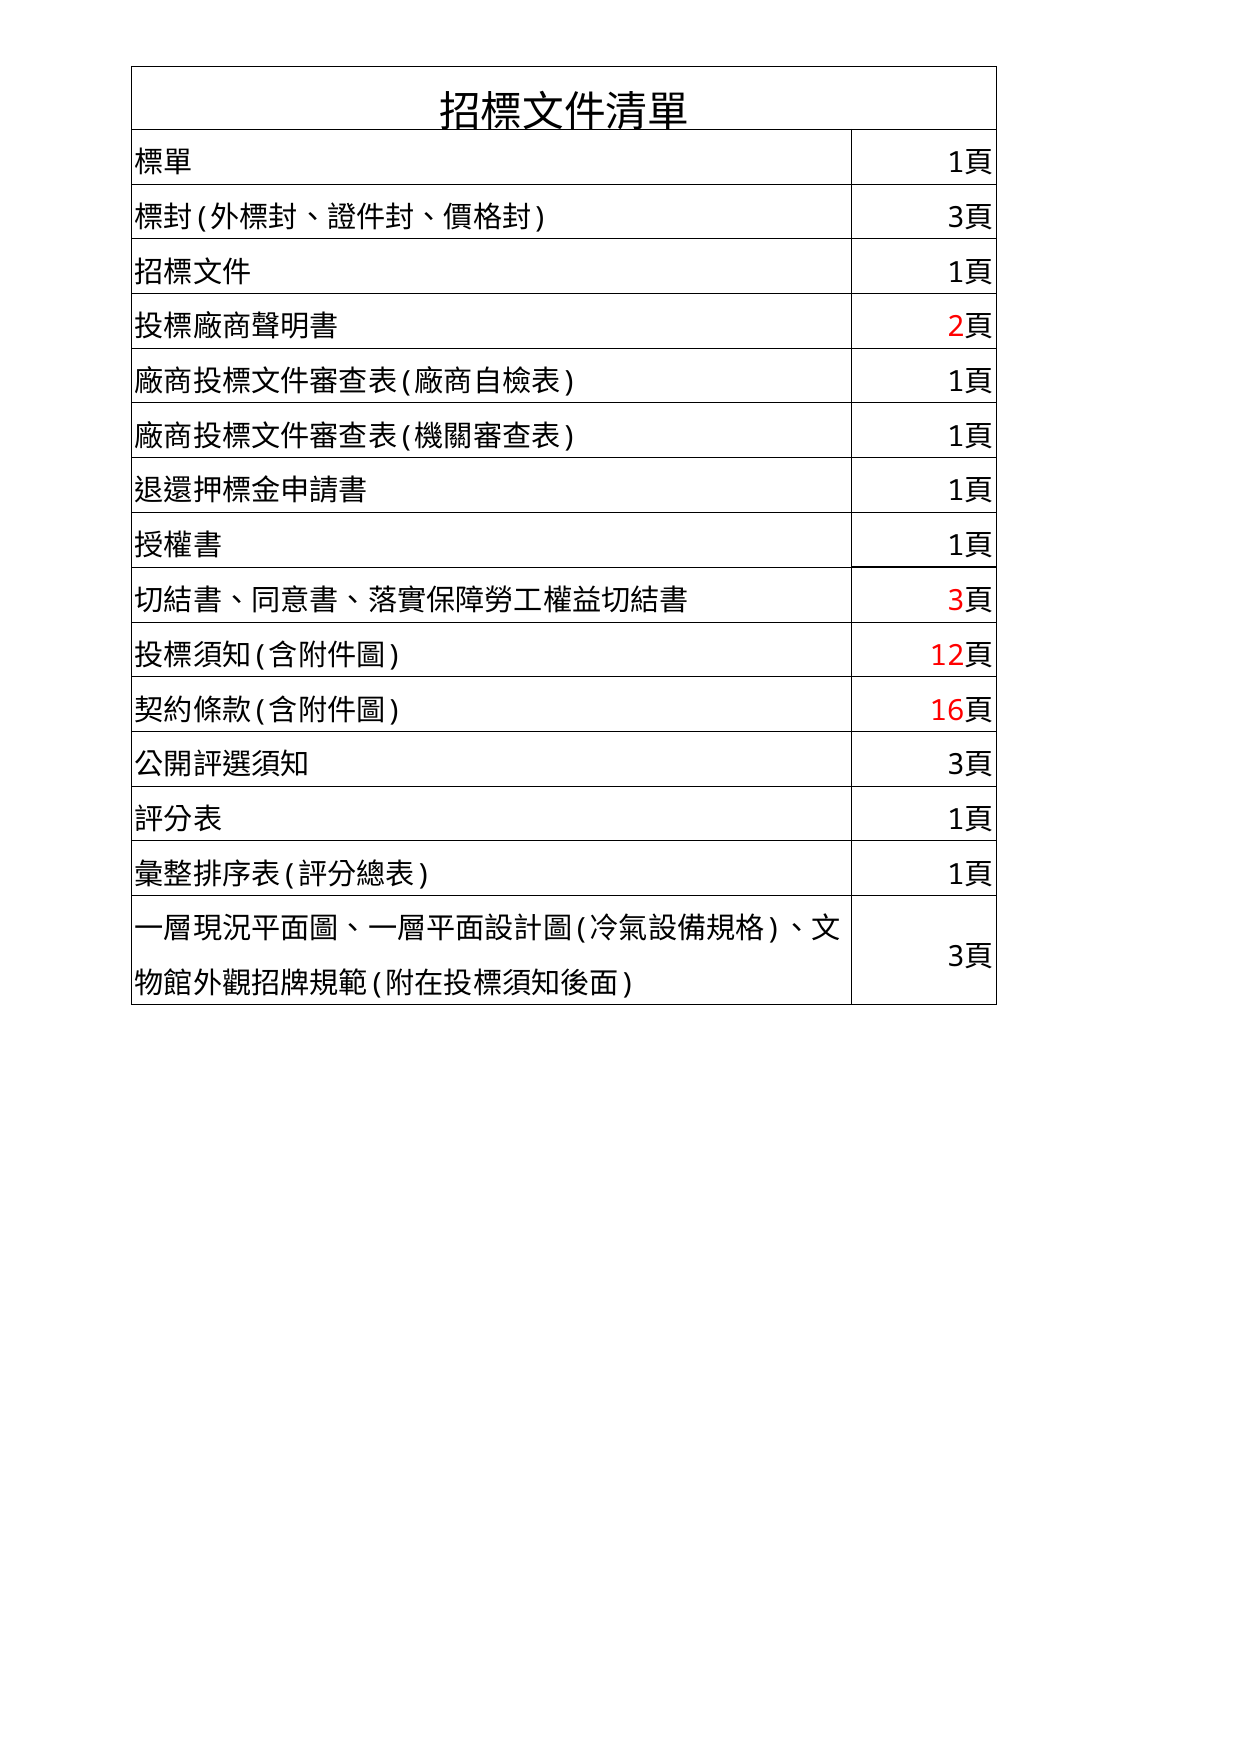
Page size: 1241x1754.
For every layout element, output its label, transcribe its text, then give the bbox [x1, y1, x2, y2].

table_cell 3頁 [852, 896, 996, 1004]
table_cell 1頁 [852, 349, 996, 402]
table_cell 2頁 [852, 294, 996, 348]
table_cell 彙整排序表(評分總表) [132, 841, 851, 895]
table_cell 退還押標金申請書 [132, 458, 851, 512]
table_cell 3頁 [852, 732, 996, 786]
table_cell 投標須知(含附件圖) [132, 623, 851, 676]
table_cell 16頁 [852, 677, 996, 731]
table_cell 投標廠商聲明書 [132, 294, 851, 348]
table_cell 1頁 [852, 403, 996, 457]
table_cell 標封(外標封、證件封、價格封) [132, 185, 851, 238]
table_cell 3頁 [852, 185, 996, 238]
table_cell 1頁 [852, 130, 996, 183]
table_cell 1頁 [852, 458, 996, 512]
table_cell 1頁 [852, 239, 996, 293]
table_cell 評分表 [132, 787, 851, 840]
table_cell 招標文件 [132, 239, 851, 293]
table_header 招標文件清單 [132, 67, 996, 129]
table_cell 廠商投標文件審查表(機關審查表) [132, 403, 851, 457]
table_cell 12頁 [852, 623, 996, 676]
table_cell 1頁 [852, 513, 996, 566]
table_cell 廠商投標文件審查表(廠商自檢表) [132, 349, 851, 402]
table_cell 切結書、同意書、落實保障勞工權益切結書 [132, 568, 851, 622]
table_cell 契約條款(含附件圖) [132, 677, 851, 731]
table_cell 1頁 [852, 787, 996, 840]
table_cell 一層現況平面圖、一層平面設計圖(冷氣設備規格)、文物館外觀招牌規範(附在投標須知後面) [132, 896, 851, 1004]
table_cell 公開評選須知 [132, 732, 851, 786]
table_cell 1頁 [852, 841, 996, 895]
table_cell 授權書 [132, 513, 851, 566]
table_cell 3頁 [852, 568, 996, 622]
table_cell 標單 [132, 130, 851, 183]
